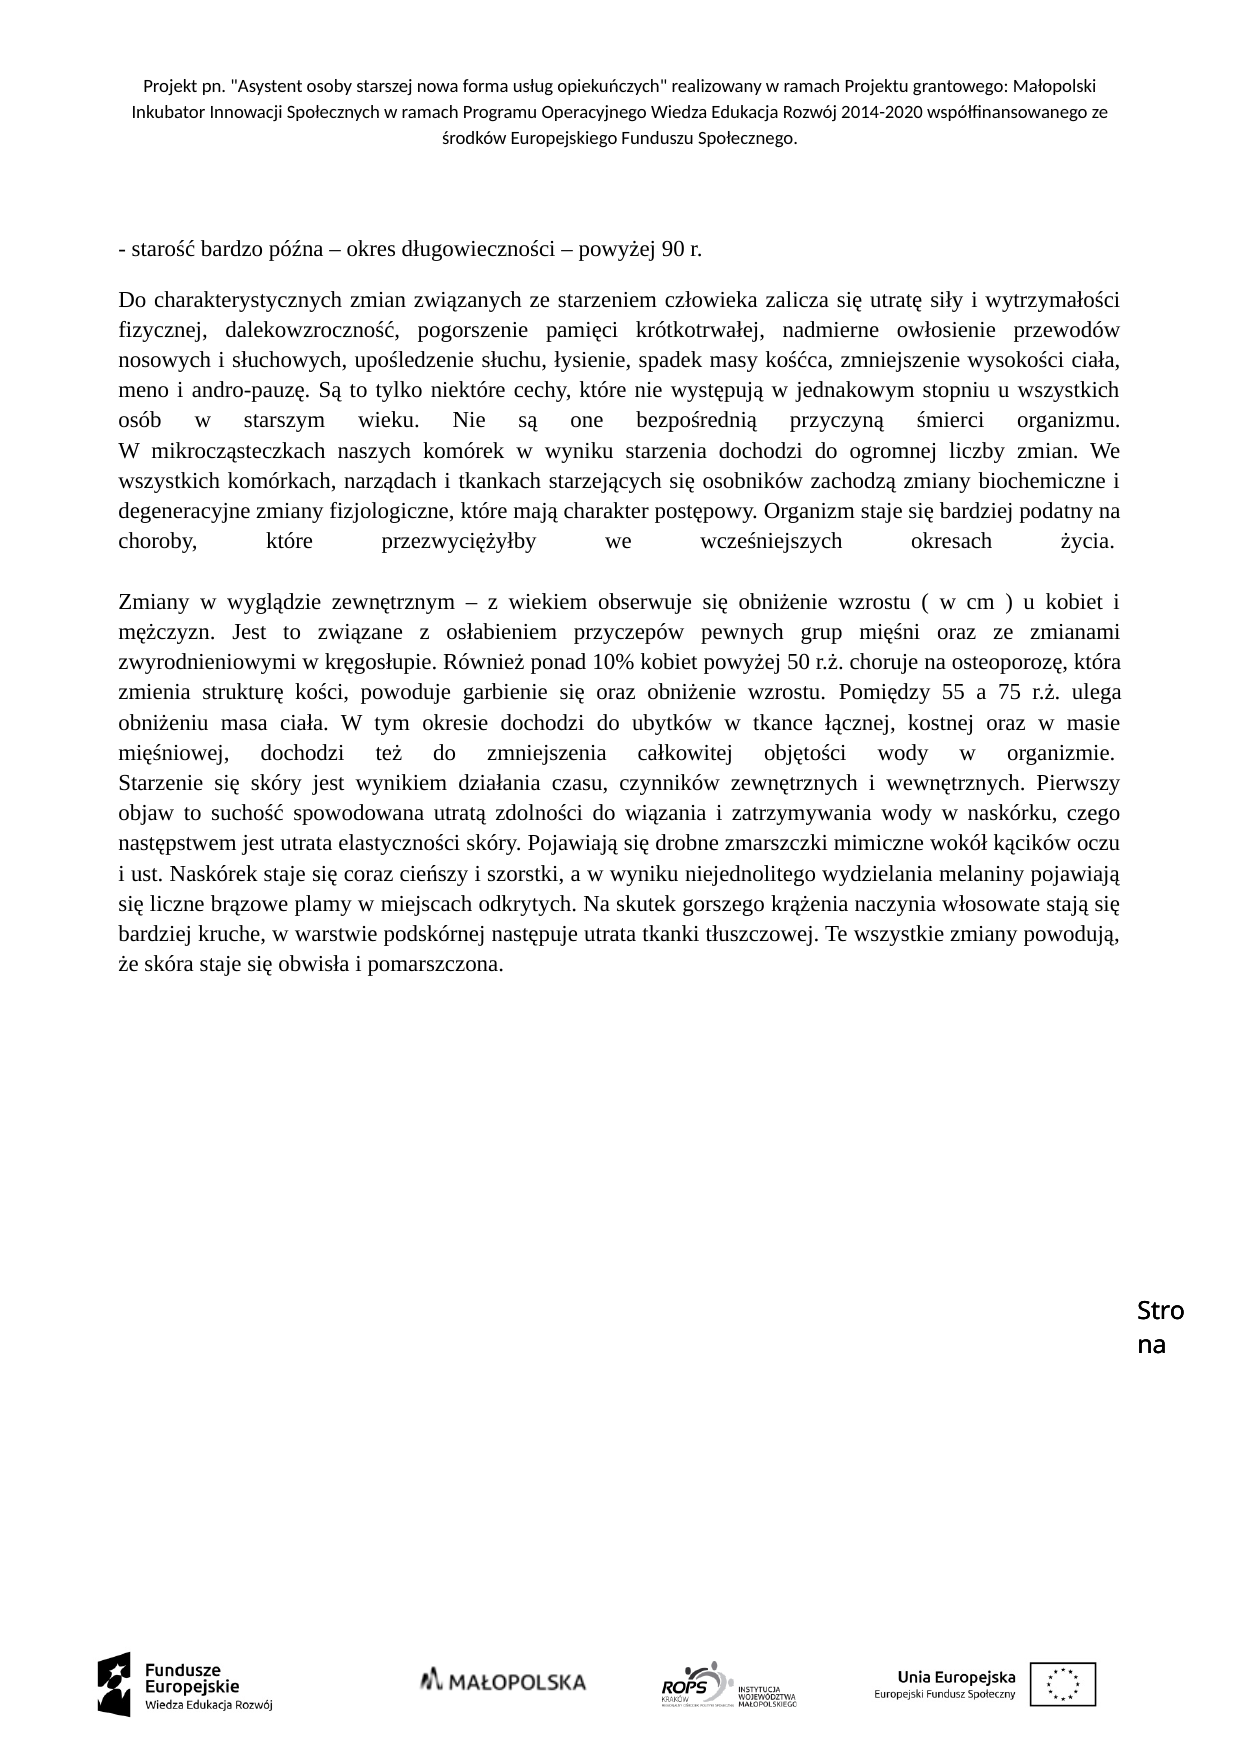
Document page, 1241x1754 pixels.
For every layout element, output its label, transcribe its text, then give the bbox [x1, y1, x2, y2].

text - starość bardzo późna – okres długowieczności – powyżej 90 r. [118, 235, 1122, 261]
text Do charakterystycznych zmian związanych ze starzeniem człowieka zalicza się utratę siły i wytrzymałości fizycznej, dalekowzroczność, pogorszenie pamięci krótkotrwałej, nadmierne owłosienie przewodów nosowych i słuchowych, upośledzenie słuchu, łysienie, spadek masy kośćca, zmniejszenie wysokości ciała, meno i andro-pauzę. Są to tylko niektóre cechy, które nie występują w jednakowym stopniu u wszystkich osób w starszym wieku. Nie są one bezpośrednią przyczyną śmierci organizmu. W mikrocząsteczkach naszych komórek w wyniku starzenia dochodzi do ogromnej liczby zmian. We wszystkich komórkach, narządach i tkankach starzejących się osobników zachodzą zmiany biochemiczne i degeneracyjne zmiany fizjologiczne, które mają charakter postępowy. Organizm staje się bardziej podatny na choroby, które przezwyciężyłby we wcześniejszych okresach życia. Zmiany w wyglądzie zewnętrznym – z wiekiem obserwuje się obniżenie wzrostu ( w cm ) u kobiet i mężczyzn. Jest to związane z osłabieniem przyczepów pewnych grup mięśni oraz ze zmianami zwyrodnieniowymi w kręgosłupie. Również ponad 10% kobiet powyżej 50 r.ż. choruje na osteoporozę, która zmienia strukturę kości, powoduje garbienie się oraz obniżenie wzrostu. Pomiędzy 55 a 75 r.ż. ulega obniżeniu masa ciała. W tym okresie dochodzi do ubytków w tkance łącznej, kostnej oraz w masie mięśniowej, dochodzi też do zmniejszenia całkowitej objętości wody w organizmie. Starzenie się skóry jest wynikiem działania czasu, czynników zewnętrznych i wewnętrznych. Pierwszy objaw to suchość spowodowana utratą zdolności do wiązania i zatrzymywania wody w naskórku, czego następstwem jest utrata elastyczności skóry. Pojawiają się drobne zmarszczki mimiczne wokół kącików oczu i ust. Naskórek staje się coraz cieńszy i szorstki, a w wyniku niejednolitego wydzielania melaniny pojawiają się liczne brązowe plamy w miejscach odkrytych. Na skutek gorszego krążenia naczynia włosowate stają się bardziej kruche, w warstwie podskórnej następuje utrata tkanki tłuszczowej. Te wszystkie zmiany powodują, że skóra staje się obwisła i pomarszczona. [118, 286, 1122, 977]
